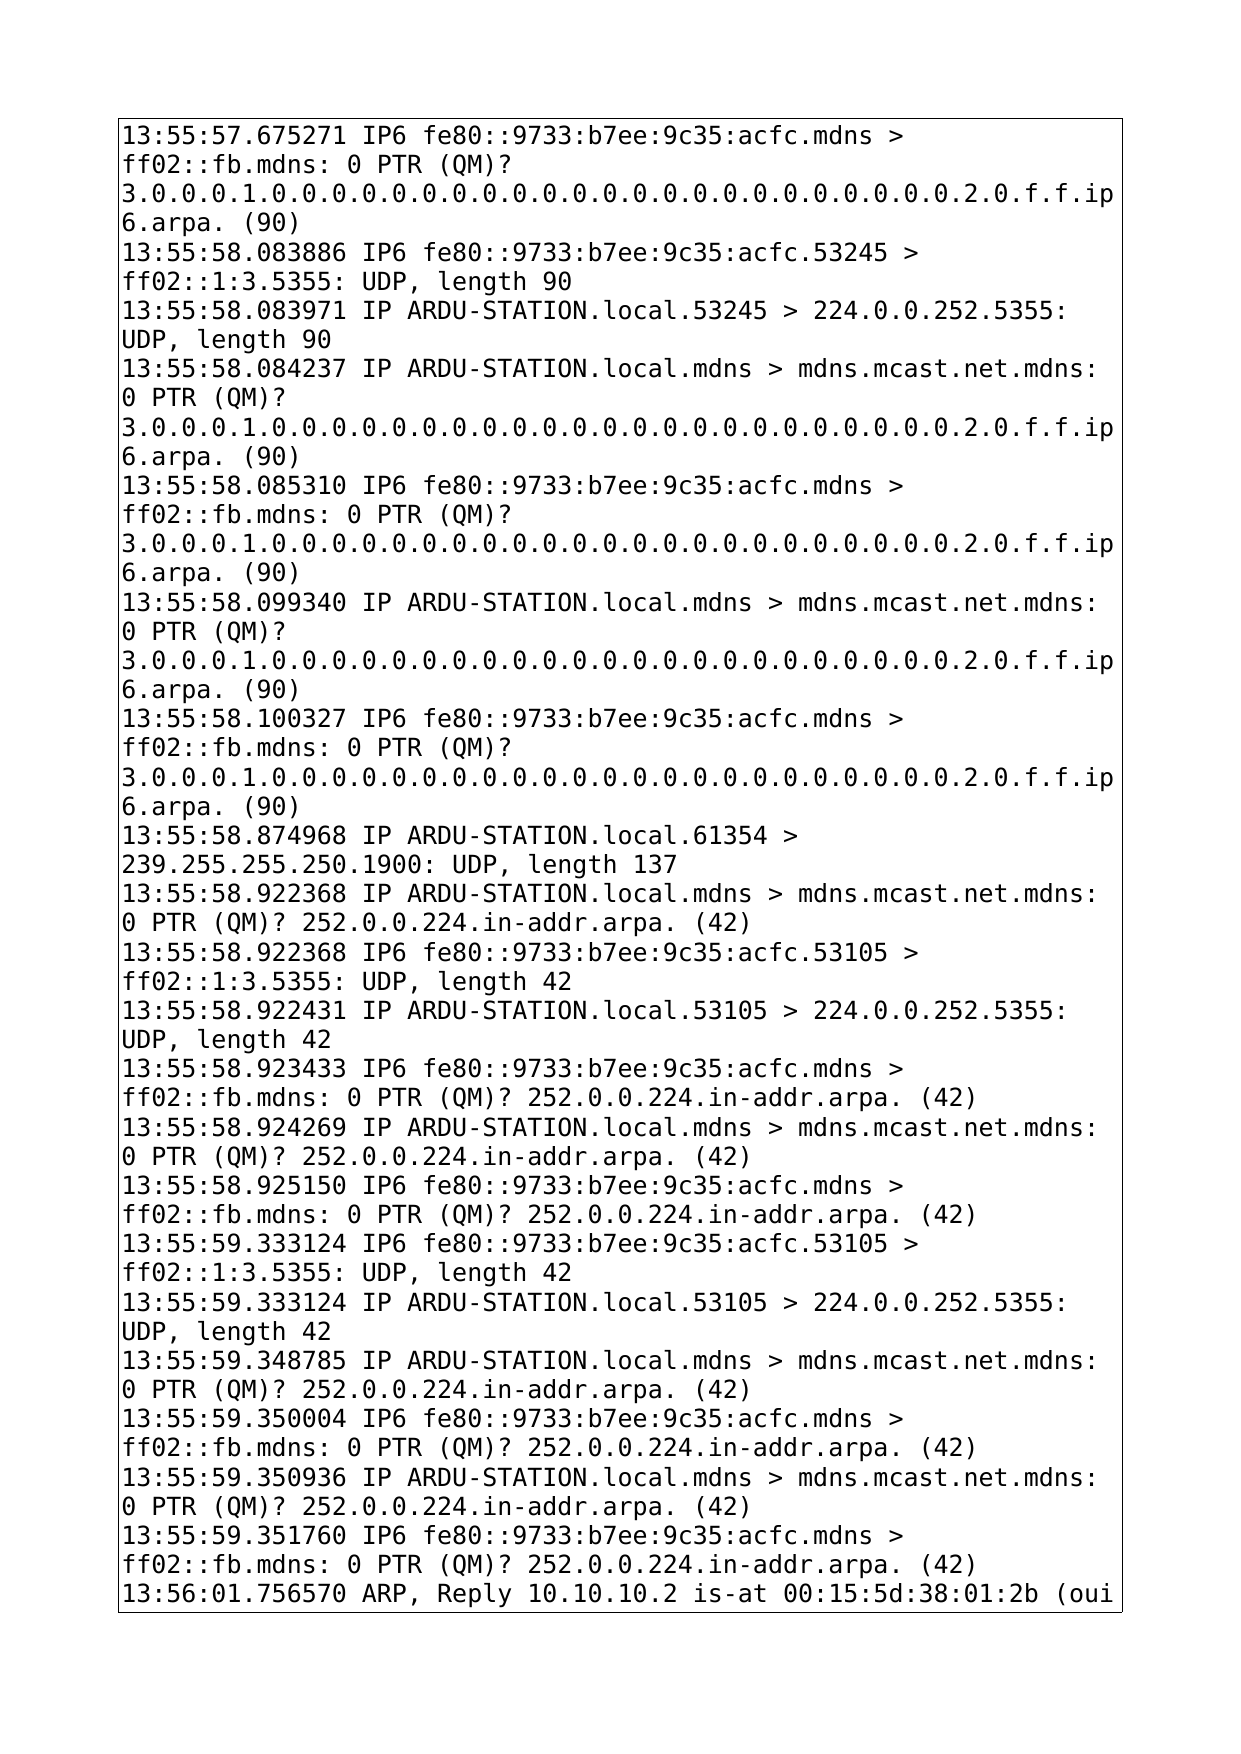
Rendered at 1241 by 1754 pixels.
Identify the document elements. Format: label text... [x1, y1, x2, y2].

table_header 13:55:57.675271 IP6 fe80::9733:b7ee:9c35:acfc.mdns > ff02::fb.mdns: 0 PTR (QM)? 3.0.0.0.1.0.0.0.0.0.0.0.0.0.0.0.0.0.0.0.0.0.0.0.0.0.0.0.2.0.f.f.ip6.arpa. (90) 13:55:58.083886 IP6 fe80::9733:b7ee:9c35:acfc.53245 > ff02::1:3.5355: UDP, length 90 13:55:58.083971 IP ARDU-STATION.local.53245 > 224.0.0.252.5355: UDP, length 90 13:55:58.084237 IP ARDU-STATION.local.mdns > mdns.mcast.net.mdns: 0 PTR (QM)? 3.0.0.0.1.0.0.0.0.0.0.0.0.0.0.0.0.0.0.0.0.0.0.0.0.0.0.0.2.0.f.f.ip6.arpa. (90) 13:55:58.085310 IP6 fe80::9733:b7ee:9c35:acfc.mdns > ff02::fb.mdns: 0 PTR (QM)? 3.0.0.0.1.0.0.0.0.0.0.0.0.0.0.0.0.0.0.0.0.0.0.0.0.0.0.0.2.0.f.f.ip6.arpa. (90) 13:55:58.099340 IP ARDU-STATION.local.mdns > mdns.mcast.net.mdns: 0 PTR (QM)? 3.0.0.0.1.0.0.0.0.0.0.0.0.0.0.0.0.0.0.0.0.0.0.0.0.0.0.0.2.0.f.f.ip6.arpa. (90) 13:55:58.100327 IP6 fe80::9733:b7ee:9c35:acfc.mdns > ff02::fb.mdns: 0 PTR (QM)? 3.0.0.0.1.0.0.0.0.0.0.0.0.0.0.0.0.0.0.0.0.0.0.0.0.0.0.0.2.0.f.f.ip6.arpa. (90) 13:55:58.874968 IP ARDU-STATION.local.61354 > 239.255.255.250.1900: UDP, length 137 13:55:58.922368 IP ARDU-STATION.local.mdns > mdns.mcast.net.mdns: 0 PTR (QM)? 252.0.0.224.in-addr.arpa. (42) 13:55:58.922368 IP6 fe80::9733:b7ee:9c35:acfc.53105 > ff02::1:3.5355: UDP, length 42 13:55:58.922431 IP ARDU-STATION.local.53105 > 224.0.0.252.5355: UDP, length 42 13:55:58.923433 IP6 fe80::9733:b7ee:9c35:acfc.mdns > ff02::fb.mdns: 0 PTR (QM)? 252.0.0.224.in-addr.arpa. (42) 13:55:58.924269 IP ARDU-STATION.local.mdns > mdns.mcast.net.mdns: 0 PTR (QM)? 252.0.0.224.in-addr.arpa. (42) 13:55:58.925150 IP6 fe80::9733:b7ee:9c35:acfc.mdns > ff02::fb.mdns: 0 PTR (QM)? 252.0.0.224.in-addr.arpa. (42) 13:55:59.333124 IP6 fe80::9733:b7ee:9c35:acfc.53105 > ff02::1:3.5355: UDP, length 42 13:55:59.333124 IP ARDU-STATION.local.53105 > 224.0.0.252.5355: UDP, length 42 13:55:59.348785 IP ARDU-STATION.local.mdns > mdns.mcast.net.mdns: 0 PTR (QM)? 252.0.0.224.in-addr.arpa. (42) 13:55:59.350004 IP6 fe80::9733:b7ee:9c35:acfc.mdns > ff02::fb.mdns: 0 PTR (QM)? 252.0.0.224.in-addr.arpa. (42) 13:55:59.350936 IP ARDU-STATION.local.mdns > mdns.mcast.net.mdns: 0 PTR (QM)? 252.0.0.224.in-addr.arpa. (42) 13:55:59.351760 IP6 fe80::9733:b7ee:9c35:acfc.mdns > ff02::fb.mdns: 0 PTR (QM)? 252.0.0.224.in-addr.arpa. (42) 13:56:01.756570 ARP, Reply 10.10.10.2 is-at 00:15:5d:38:01:2b (oui [119, 119, 1122, 1612]
